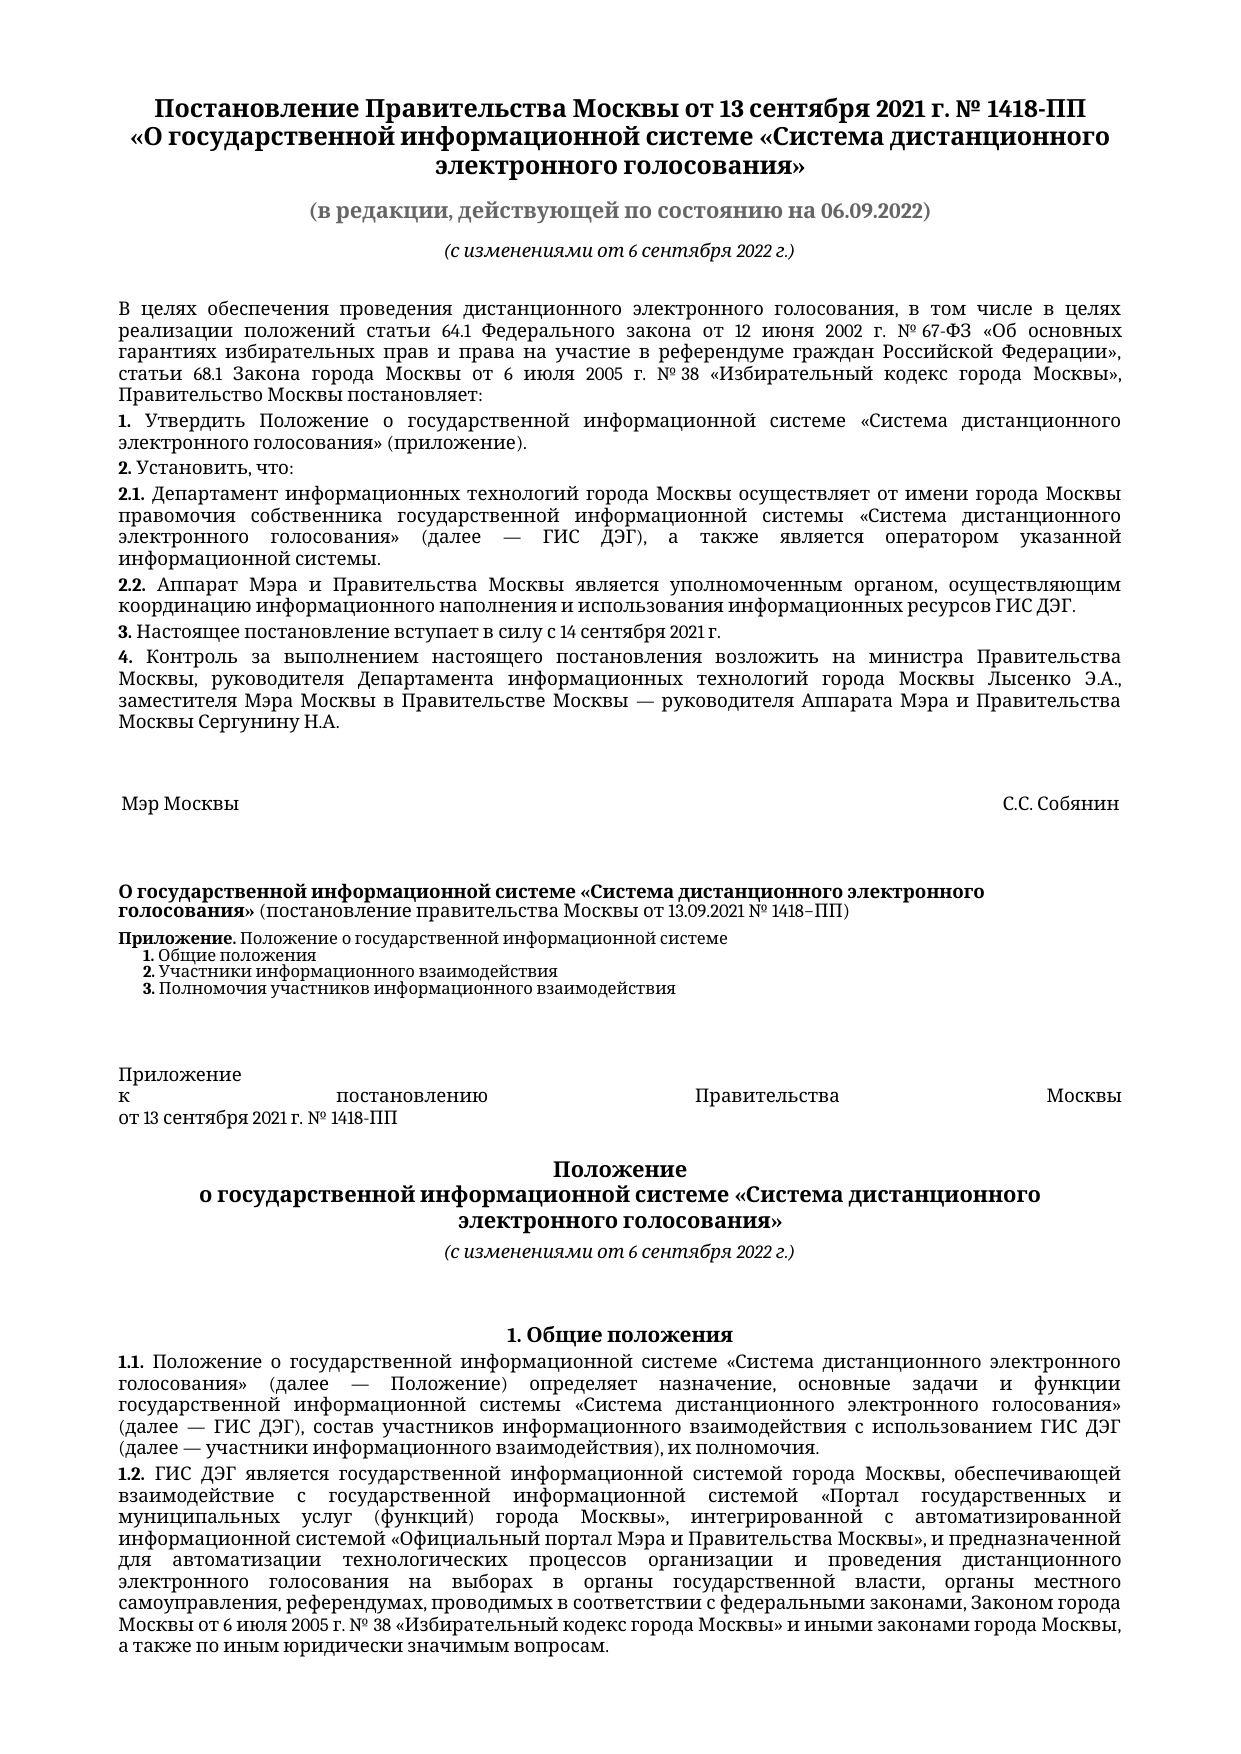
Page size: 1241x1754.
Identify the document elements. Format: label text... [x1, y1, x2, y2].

text Приложение. Положение о государственной информационной системе [118, 931, 530, 948]
text Приложение. Положение о государственной информационной системе [532, 931, 1122, 948]
text 2. Участники информационного взаимодействия [285, 964, 1122, 981]
text 3. Полномочия участников информационного взаимодействия [143, 981, 401, 998]
text 4. Контроль за выполнением настоящего постановления возложить на министра Правительства Москвы, руководителя Департамента информационных технологий города Москвы Лысенко Э.А., заместителя Мэра Москвы в Правительстве Москвы — руководителя Аппарата Мэра и Правительства Москвы Сергунину Н.А. [118, 647, 1122, 733]
text 3. Полномочия участников информационного взаимодействия [403, 981, 1122, 998]
text 2.2. Аппарат Мэра и Правительства Москвы является уполномоченным органом, осуществляющим координацию информационного наполнения и использования информационных ресурсов ГИС ДЭГ. [118, 574, 1122, 617]
text 2. Установить, что: [118, 458, 1122, 479]
subtitle 1. Общие положения [118, 1323, 1122, 1347]
text (с изменениями от 6 сентября 2022 г.) [130, 1244, 1110, 1263]
text 3. Настоящее постановление вступает в силу с 14 сентября 2021 г. [118, 621, 1122, 643]
text 1.2. ГИС ДЭГ является государственной информационной системой города Москвы, обеспечивающей взаимодействие с государственной информационной системой «Портал государственных и муниципальных услуг (функций) города Москвы», интегрированной с автоматизированной информационной системой «Официальный портал Мэра и Правительства Москвы», и предназначенной для автоматизации технологических процессов организации и проведения дистанционного электронного голосования на выборах в органы государственной власти, органы местного самоуправления, референдумах, проводимых в соответствии с федеральными законами, Законом города Москвы от 6 июля 2005 г. № 38 «Избирательный кодекс города Москвы» и иными законами города Москвы, а также по иным юридически значимым вопросам. [118, 1463, 1122, 1658]
text О государственной информационной системе «Система дистанционного электронного голосования» (постановление правительства Москвы от 13.09.2021 № 1418−ПП) [118, 884, 1122, 921]
table_header Мэр Москвы [118, 791, 781, 822]
subtitle (в редакции, действующей по состоянию на 06.09.2022) [118, 198, 1122, 224]
text 1. Утвердить Положение о государственной информационной системе «Система дистанционного электронного голосования» (приложение). [118, 411, 1122, 454]
text 1.1. Положение о государственной информационной системе «Система дистанционного электронного голосования» (далее — Положение) определяет назначение, основные задачи и функции государственной информационной системы «Система дистанционного электронного голосования» (далее — ГИС ДЭГ), состав участников информационного взаимодействия с использованием ГИС ДЭГ (далее — участники информационного взаимодействия), их полномочия. [118, 1352, 1122, 1459]
subtitle Постановление Правительства Москвы от 13 сентября 2021 г. № 1418-ПП «О государственной информационной системе «Система дистанционного электронного голосования» [118, 94, 1122, 181]
table_header С.С. Собянин [781, 791, 1122, 822]
text 2. Участники информационного взаимодействия [143, 964, 283, 981]
subtitle Положение о государственной информационной системе «Система дистанционного электронного голосования» [118, 1158, 1122, 1234]
text (с изменениями от 6 сентября 2022 г.) [130, 242, 1110, 261]
text В целях обеспечения проведения дистанционного электронного голосования, в том числе в целях реализации положений статьи 64.1 Федерального закона от 12 июня 2002 г. № 67-ФЗ «Об основных гарантиях избирательных прав и права на участие в референдуме граждан Российской Федерации», статьи 68.1 Закона города Москвы от 6 июля 2005 г. № 38 «Избирательный кодекс города Москвы», Правительство Москвы постановляет: [118, 299, 1122, 406]
text 2.1. Департамент информационных технологий города Москвы осуществляет от имени города Москвы правомочия собственника государственной информационной системы «Система дистанционного электронного голосования» (далее — ГИС ДЭГ), а также является оператором указанной информационной системы. [118, 484, 1122, 570]
text 1. Общие положения [143, 948, 1122, 964]
text Приложение к постановлению Правительства Москвы от 13 сентября 2021 г. № 1418-ПП [118, 1064, 1122, 1129]
